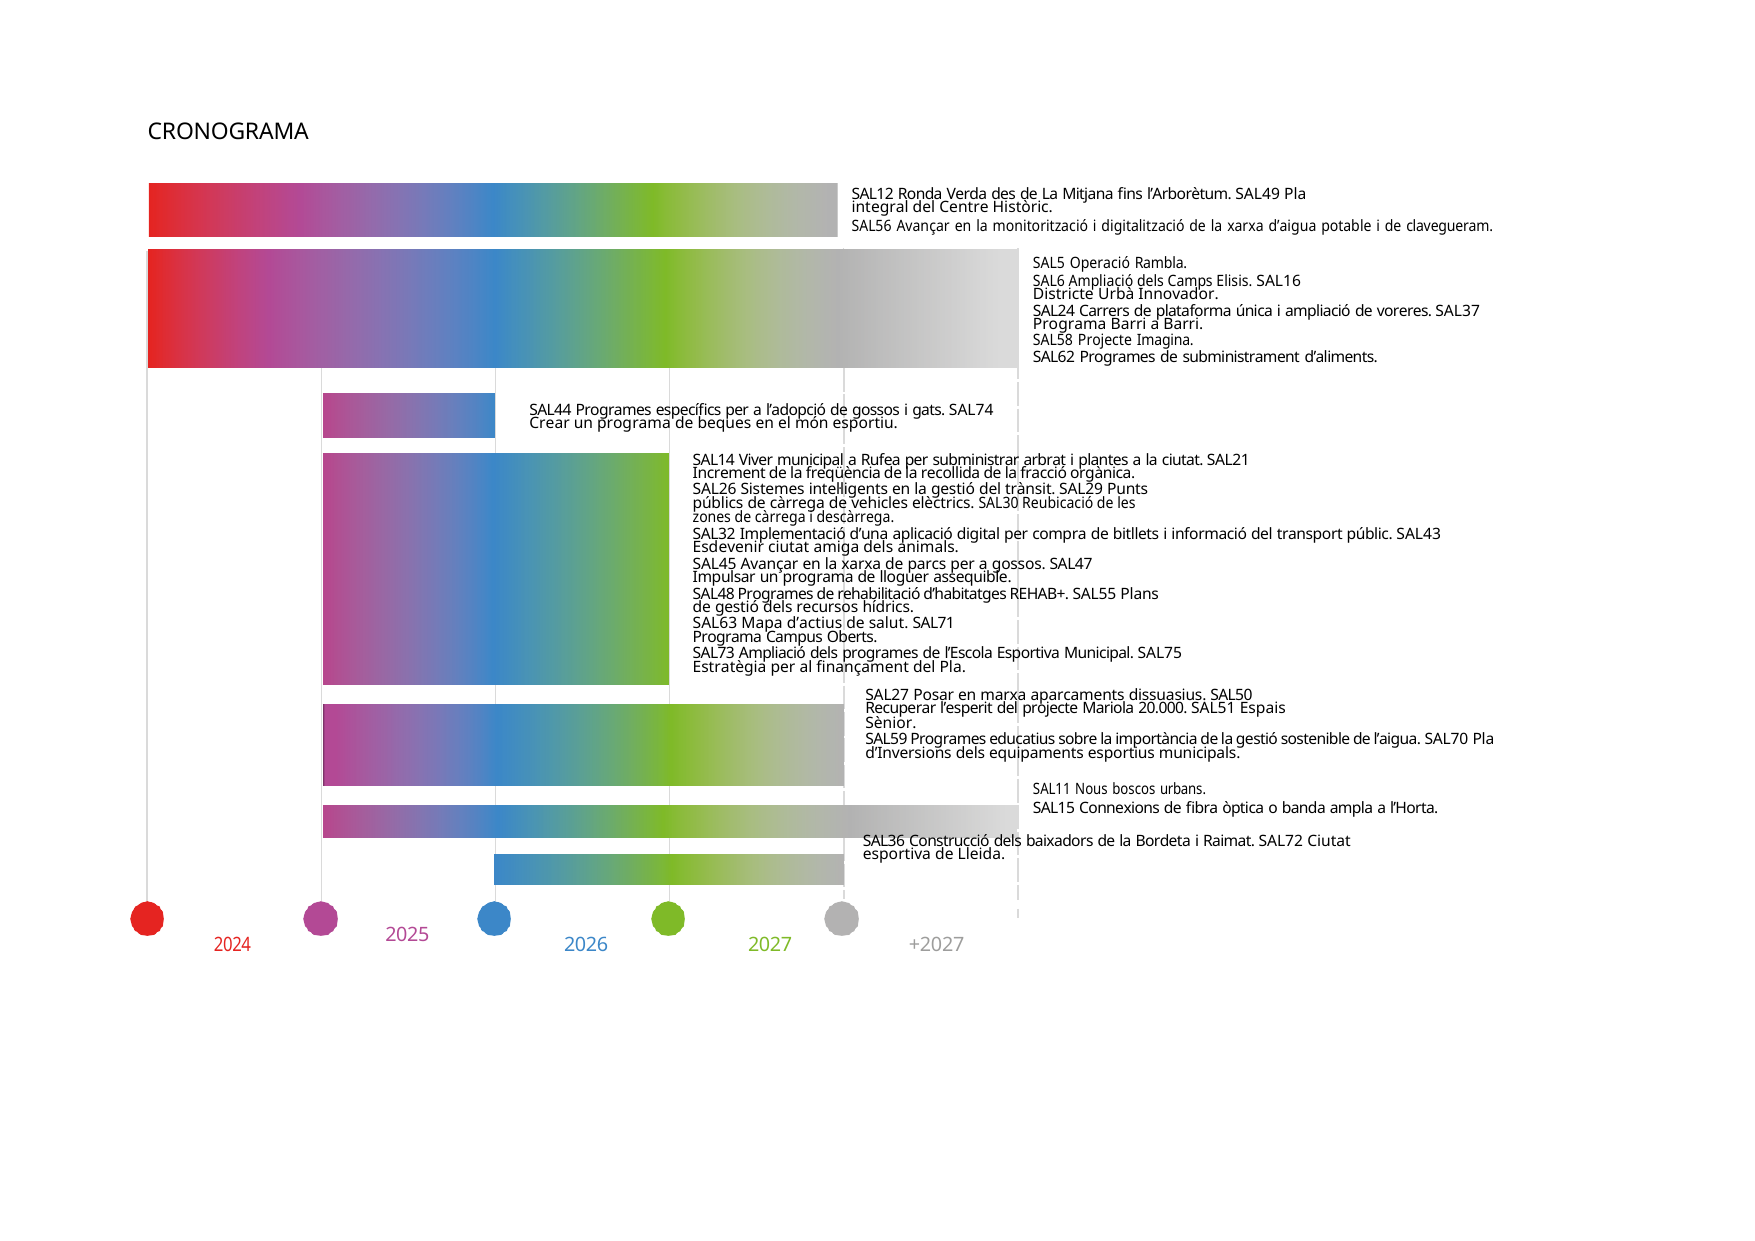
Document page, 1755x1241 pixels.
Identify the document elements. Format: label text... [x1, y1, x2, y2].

subtitle CRONOGRAMA [147, 115, 1635, 147]
text SAL27 Posar en marxa aparcaments dissuasius. SAL50 Recuperar l’esperit del projecte Mariola 20.000. SAL51 Espais Sènior. [865, 688, 1313, 733]
text SAL45 Avançar en la xarxa de parcs per a gossos. SAL47 Impulsar un programa de lloguer assequible. [1019, 558, 1111, 587]
text 2025 [135, 921, 429, 959]
text 2027 [612, 930, 792, 957]
text SAL15 Connexions de fibra òptica o banda ampla a l’Horta. [1033, 798, 1635, 817]
text SAL58 Projecte Imagina. [1033, 334, 1635, 348]
text SAL59 Programes educatius sobre la importància de la gestió sostenible de l’aigua. SAL70 Pla d’Inversions dels equipaments esportius municipals. [865, 733, 1017, 763]
text SAL44 Programes específics per a l’adopció de gossos i gats. SAL74 Crear un programa de beques en el món esportiu. [670, 403, 1032, 433]
text SAL32 Implementació d’una aplicació digital per compra de bitllets i informació del transport públic. SAL43 Esdevenir ciutat amiga dels animals. [845, 528, 1506, 557]
text 2026 [434, 930, 608, 957]
text SAL5 Operació Rambla. [1033, 254, 1635, 272]
text +2027 [908, 930, 1635, 957]
text SAL73 Ampliació dels programes de l’Escola Esportiva Municipal. SAL75 Estratègia per al finançament del Pla. [845, 647, 1232, 677]
text SAL6 Ampliació dels Camps Elisis. SAL16 Districte Urbà Innovador. [1033, 274, 1313, 304]
text SAL45 Avançar en la xarxa de parcs per a gossos. SAL47 Impulsar un programa de lloguer assequible. [692, 558, 843, 587]
text SAL63 Mapa d’actius de salut. SAL71 Programa Campus Oberts. [692, 617, 959, 647]
text SAL62 Programes de subministrament d’aliments. [1033, 348, 1635, 367]
text 2024 [214, 930, 259, 957]
text SAL36 Construcció dels baixadors de la Bordeta i Raimat. SAL72 Ciutat esportiva de Lleida. [863, 834, 1373, 864]
text SAL14 Viver municipal a Rufea per subministrar arbrat i plantes a la ciutat. SAL21 Increment de la freqüència de la recollida de la fracció orgànica. [845, 453, 1313, 483]
text SAL59 Programes educatius sobre la importància de la gestió sostenible de l’aigua. SAL70 Pla d’Inversions dels equipaments esportius municipals. [1019, 733, 1580, 763]
text SAL56 Avançar en la monitorització i digitalització de la xarxa d’aigua potable i de clavegueram. [851, 217, 1635, 234]
text SAL48 Programes de rehabilitació d’habitatges REHAB+. SAL55 Plans de gestió dels recursos hídrics. [692, 587, 1175, 617]
text SAL45 Avançar en la xarxa de parcs per a gossos. SAL47 Impulsar un programa de lloguer assequible. [843, 558, 1022, 587]
text SAL12 Ronda Verda des de La Mitjana fins l’Arborètum. SAL49 Pla integral del Centre Històric. [851, 188, 1313, 217]
text SAL32 Implementació d’una aplicació digital per compra de bitllets i informació del transport públic. SAL43 Esdevenir ciutat amiga dels animals. [692, 528, 847, 557]
text SAL26 Sistemes intel·ligents en la gestió del trànsit. SAL29 Punts públics de càrrega de vehicles elèctrics. SAL30 Reubicació de les zones de càrrega i descàrrega. [692, 483, 1175, 527]
text SAL73 Ampliació dels programes de l’Escola Esportiva Municipal. SAL75 Estratègia per al finançament del Pla. [692, 647, 843, 677]
text SAL11 Nous boscos urbans. [1033, 779, 1635, 798]
text SAL44 Programes específics per a l’adopció de gossos i gats. SAL74 Crear un programa de beques en el món esportiu. [529, 403, 669, 433]
text SAL24 Carrers de plataforma única i ampliació de voreres. SAL37 Programa Barri a Barri. [1033, 304, 1506, 334]
text SAL14 Viver municipal a Rufea per subministrar arbrat i plantes a la ciutat. SAL21 Increment de la freqüència de la recollida de la fracció orgànica. [692, 453, 844, 483]
